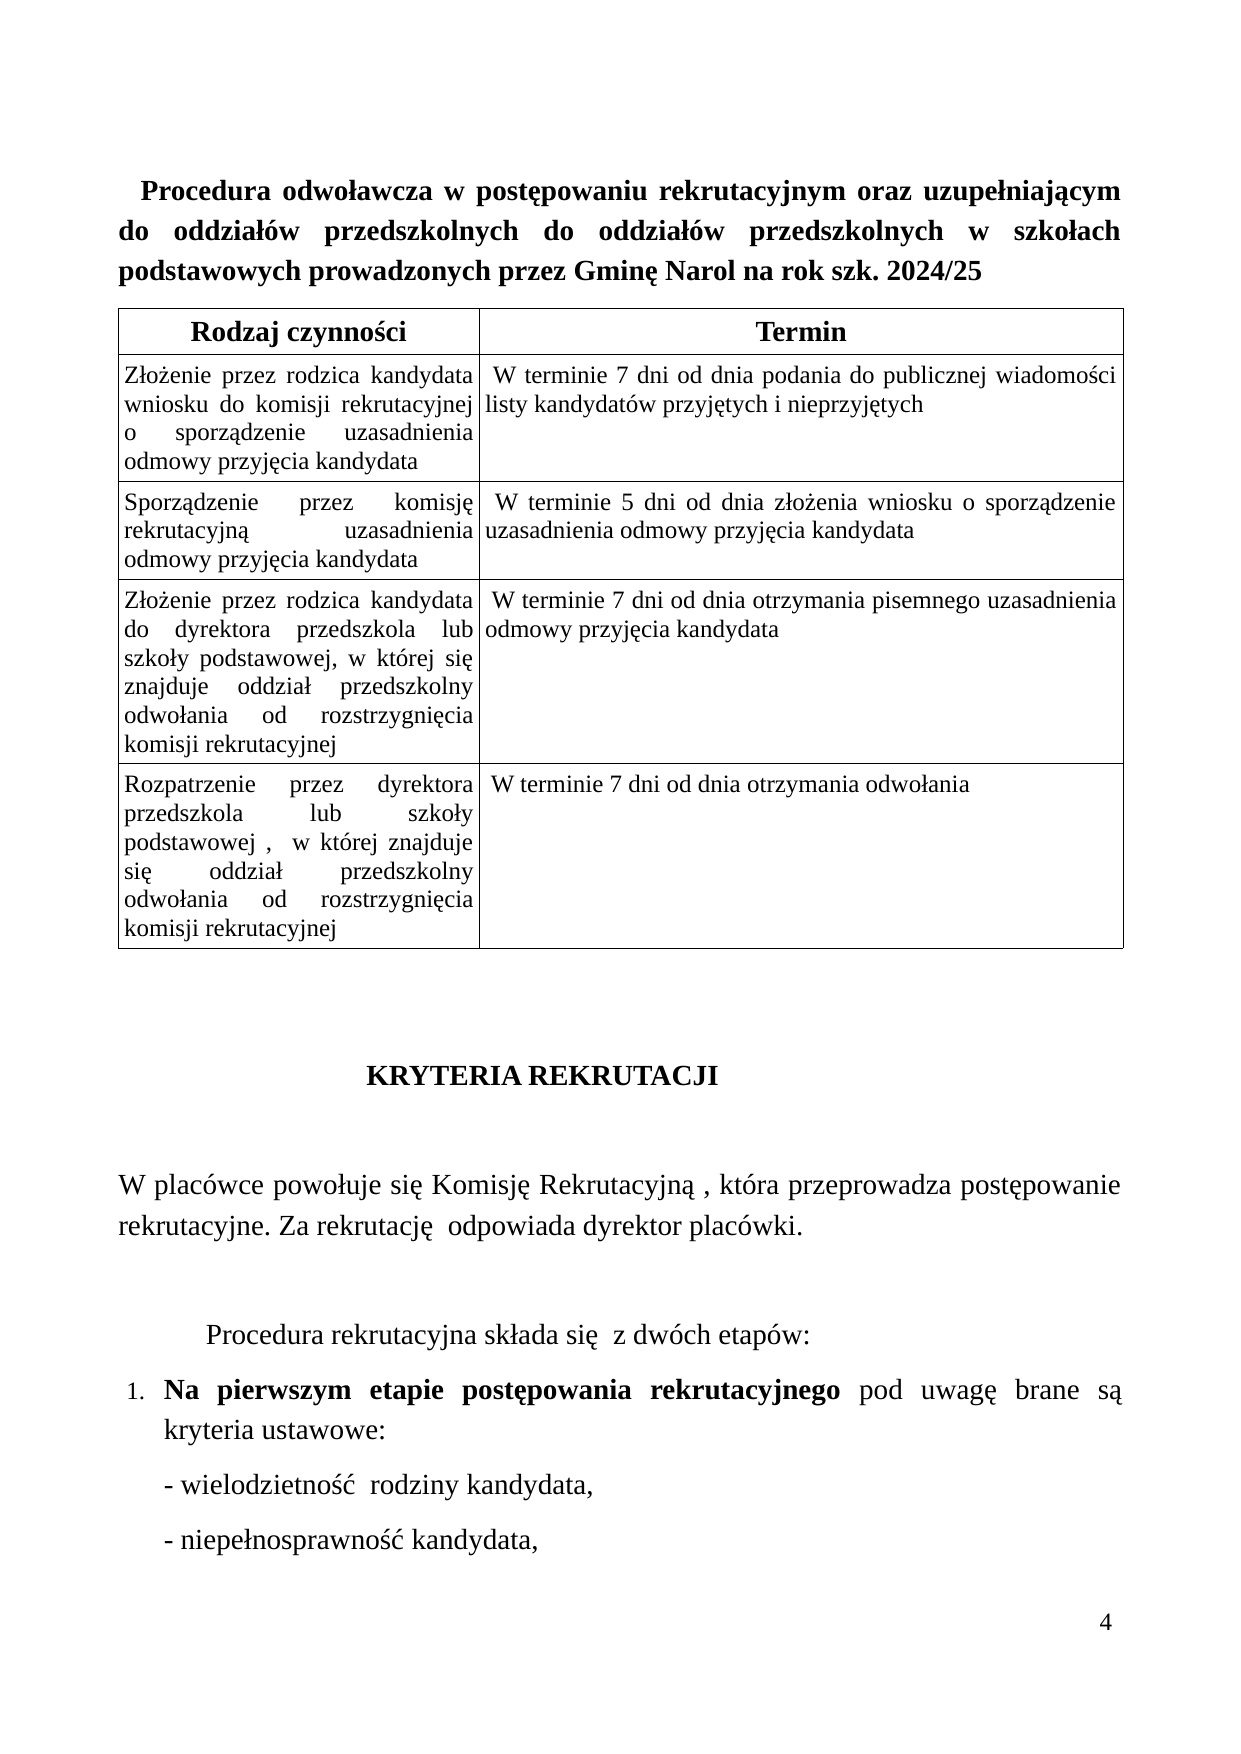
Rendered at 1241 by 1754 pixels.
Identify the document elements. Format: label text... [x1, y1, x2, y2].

table_header Termin [480, 309, 1123, 354]
table_cell W terminie 7 dni od dnia otrzymania pisemnego uzasadnienia odmowy przyjęcia kandydata [480, 580, 1123, 763]
text - wielodzietność rodziny kandydata, [163, 1467, 1122, 1501]
text - niepełnosprawność kandydata, [163, 1522, 1122, 1555]
table_header Rodzaj czynności [119, 309, 479, 354]
table_cell Rozpatrzenie przez dyrektora przedszkola lub szkoły podstawowej , w której znajduje się oddział przedszkolny odwołania od rozstrzygnięcia komisji rekrutacyjnej [119, 764, 479, 948]
table_cell W terminie 7 dni od dnia podania do publicznej wiadomości listy kandydatów przyjętych i nieprzyjętych [480, 355, 1123, 481]
list Na pierwszym etapie postępowania rekrutacyjnego pod uwagę brane są kryteria ustawowe: [126, 1372, 1122, 1446]
text Procedura rekrutacyjna składa się z dwóch etapów: [118, 1317, 1122, 1351]
table_cell Sporządzenie przez komisję rekrutacyjną uzasadnienia odmowy przyjęcia kandydata [119, 482, 479, 579]
table_cell W terminie 5 dni od dnia złożenia wniosku o sporządzenie uzasadnienia odmowy przyjęcia kandydata [480, 482, 1123, 579]
text Procedura odwoławcza w postępowaniu rekrutacyjnym oraz uzupełniającym do oddziałów przedszkolnych do oddziałów przedszkolnych w szkołach podstawowych prowadzonych przez Gminę Narol na rok szk. 2024/25 [118, 173, 1122, 287]
table_cell Złożenie przez rodzica kandydata wniosku do komisji rekrutacyjnej o sporządzenie uzasadnienia odmowy przyjęcia kandydata [119, 355, 479, 481]
text W placówce powołuje się Komisję Rekrutacyjną , która przeprowadza postępowanie rekrutacyjne. Za rekrutację odpowiada dyrektor placówki. [118, 1167, 1122, 1241]
text KRYTERIA REKRUTACJI [118, 1058, 1122, 1091]
table_cell Złożenie przez rodzica kandydata do dyrektora przedszkola lub szkoły podstawowej, w której się znajduje oddział przedszkolny odwołania od rozstrzygnięcia komisji rekrutacyjnej [119, 580, 479, 763]
table_cell W terminie 7 dni od dnia otrzymania odwołania [480, 764, 1123, 948]
